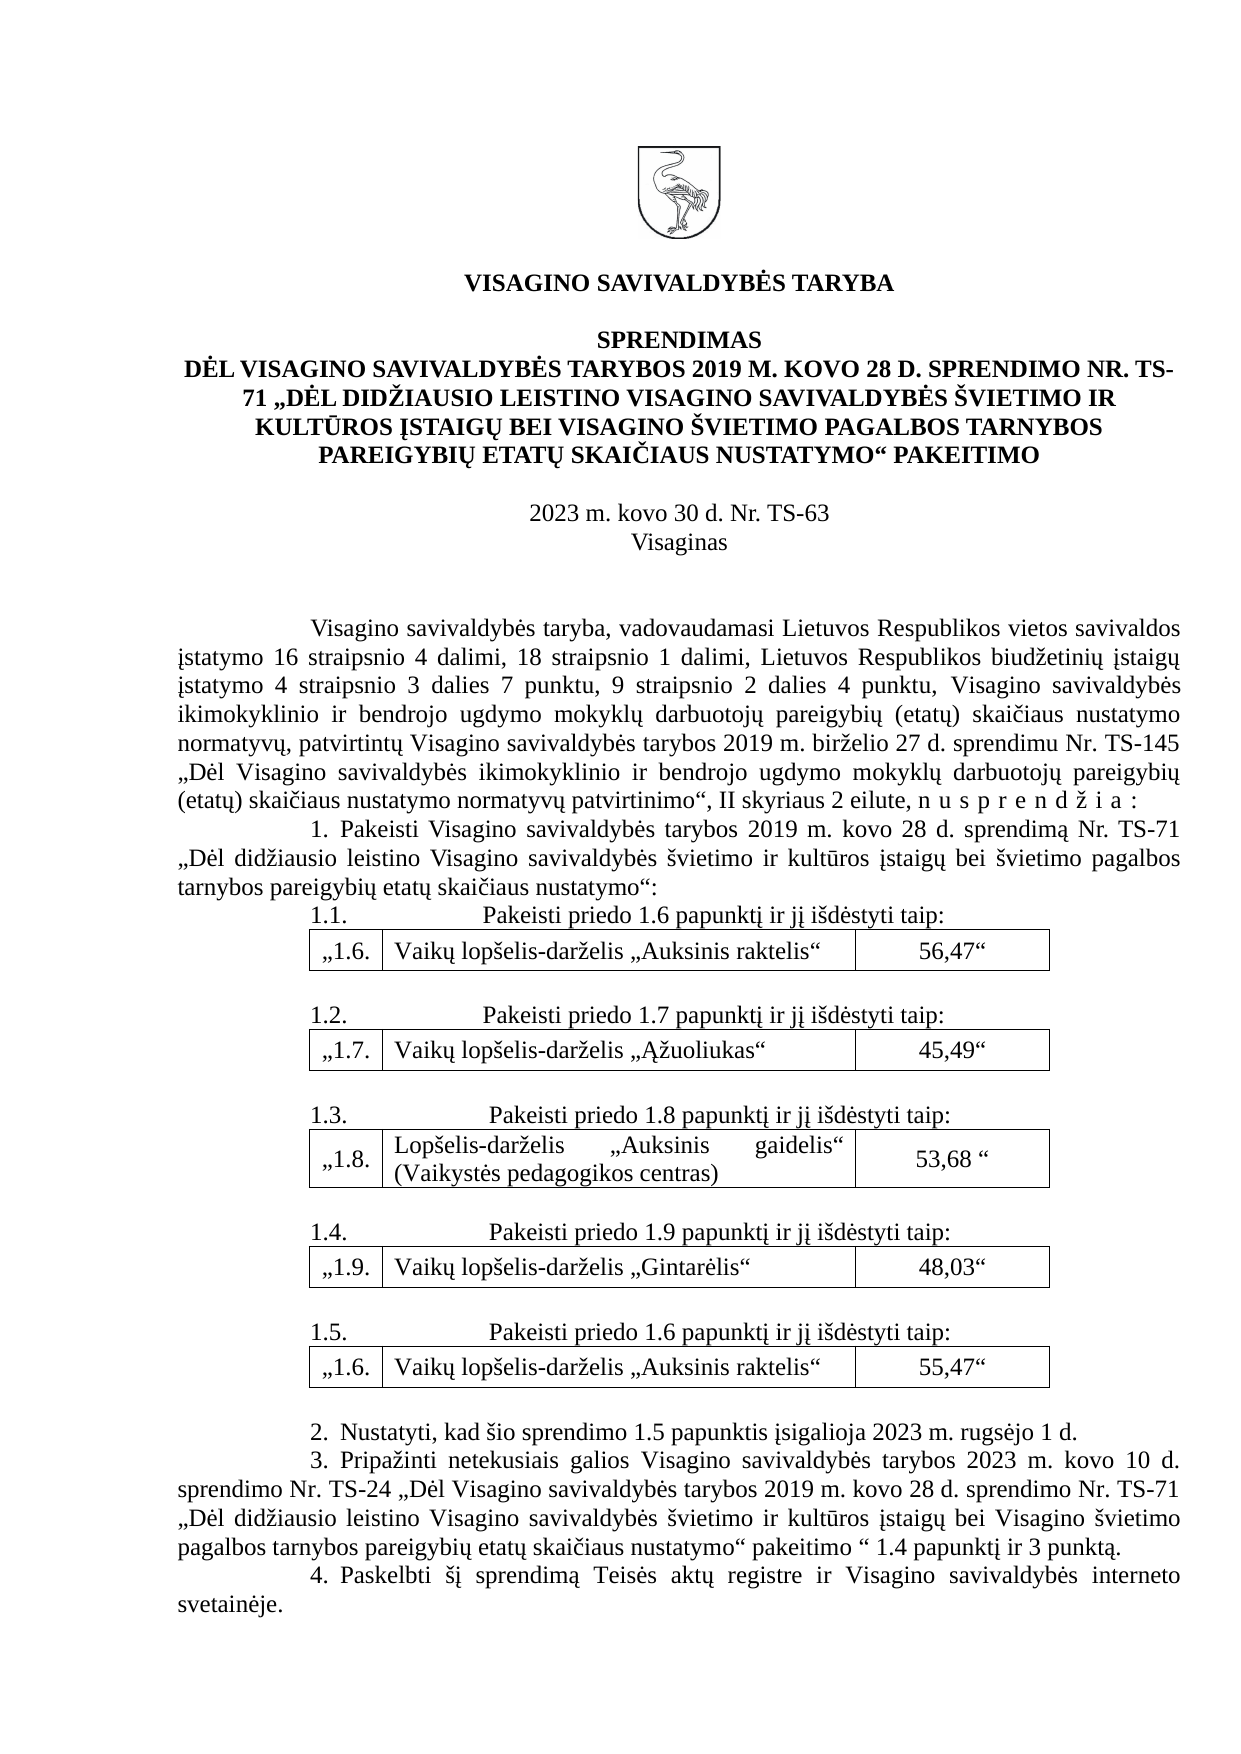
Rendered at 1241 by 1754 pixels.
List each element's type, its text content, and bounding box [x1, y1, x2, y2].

table_header 48,03“ [856, 1247, 1049, 1287]
text 1. Pakeisti Visagino savivaldybės tarybos 2019 m. kovo 28 d. sprendimą Nr. TS-71 „Dėl didžiausio leistino Visagino savivaldybės švietimo ir kultūros įstaigų bei švietimo pagalbos tarnybos pareigybių etatų skaičiaus nustatymo“: [177, 814, 1181, 900]
table_header 56,47“ [856, 930, 1049, 970]
table_header „1.7. [310, 1030, 382, 1070]
text sprendimas [177, 325, 1181, 354]
table_header „1.6. [310, 930, 382, 970]
text Visagino savivaldybės taryba [177, 268, 1181, 297]
text Visagino savivaldybės taryba, vadovaudamasi Lietuvos Respublikos vietos savivaldos įstatymo 16 straipsnio 4 dalimi, 18 straipsnio 1 dalimi, Lietuvos Respublikos biudžetinių įstaigų įstatymo 4 straipsnio 3 dalies 7 punktu, 9 straipsnio 2 dalies 4 punktu, Visagino savivaldybės ikimokyklinio ir bendrojo ugdymo mokyklų darbuotojų pareigybių (etatų) skaičiaus nustatymo normatyvų, patvirtintų Visagino savivaldybės tarybos 2019 m. birželio 27 d. sprendimu Nr. TS-145 „Dėl Visagino savivaldybės ikimokyklinio ir bendrojo ugdymo mokyklų darbuotojų pareigybių (etatų) skaičiaus nustatymo normatyvų patvirtinimo“, II skyriaus 2 eilute, nusprendžia: [177, 613, 1181, 814]
text 2023 m. kovo 30 d. Nr. TS-63 [177, 498, 1181, 527]
text Visaginas [177, 527, 1181, 555]
table_header „1.9. [310, 1247, 382, 1287]
table_header Vaikų lopšelis-darželis „Ąžuoliukas“ [383, 1030, 855, 1070]
text 1.2. Pakeisti priedo 1.7 papunktį ir jį išdėstyti taip: [310, 1000, 1181, 1029]
table_header Vaikų lopšelis-darželis „Auksinis raktelis“ [383, 1347, 855, 1387]
table_header Vaikų lopšelis-darželis „Gintarėlis“ [383, 1247, 855, 1287]
table_header 53,68 “ [856, 1130, 1049, 1187]
table_header „1.6. [310, 1347, 382, 1387]
text 1.4. Pakeisti priedo 1.9 papunktį ir jį išdėstyti taip: [310, 1217, 1181, 1246]
text Dėl visagino savivaldybės tarybos 2019 m. kovo 28 d. sprendimo Nr. TS-71 „Dėl didžiausio leistino visagino savivaldybės švietimo ir kultūros įstaigų bei visagino švietimo pagalbos tarnybos pareigybių etatų skaičiaus nustatymo“ pakeitimo [177, 354, 1181, 469]
table_header Lopšelis-darželis „Auksinis gaidelis“ (Vaikystės pedagogikos centras) [383, 1130, 855, 1187]
text 1.3. Pakeisti priedo 1.8 papunktį ir jį išdėstyti taip: [310, 1100, 1181, 1129]
table_header Vaikų lopšelis-darželis „Auksinis raktelis“ [383, 930, 855, 970]
text 2. Nustatyti, kad šio sprendimo 1.5 papunktis įsigalioja 2023 m. rugsėjo 1 d. [310, 1417, 1181, 1445]
table_header 45,49“ [856, 1030, 1049, 1070]
table_header „1.8. [310, 1130, 382, 1187]
text 3. Pripažinti netekusiais galios Visagino savivaldybės tarybos 2023 m. kovo 10 d. sprendimo Nr. TS-24 „Dėl Visagino savivaldybės tarybos 2019 m. kovo 28 d. sprendimo Nr. TS-71 „Dėl didžiausio leistino Visagino savivaldybės švietimo ir kultūros įstaigų bei Visagino švietimo pagalbos tarnybos pareigybių etatų skaičiaus nustatymo“ pakeitimo “ 1.4 papunktį ir 3 punktą. [177, 1445, 1181, 1560]
text 1.5. Pakeisti priedo 1.6 papunktį ir jį išdėstyti taip: [310, 1317, 1181, 1346]
text 1.1. Pakeisti priedo 1.6 papunktį ir jį išdėstyti taip: [310, 900, 1181, 929]
text 4. Paskelbti šį sprendimą Teisės aktų registre ir Visagino savivaldybės interneto svetainėje. [177, 1560, 1181, 1618]
table_header 55,47“ [856, 1347, 1049, 1387]
